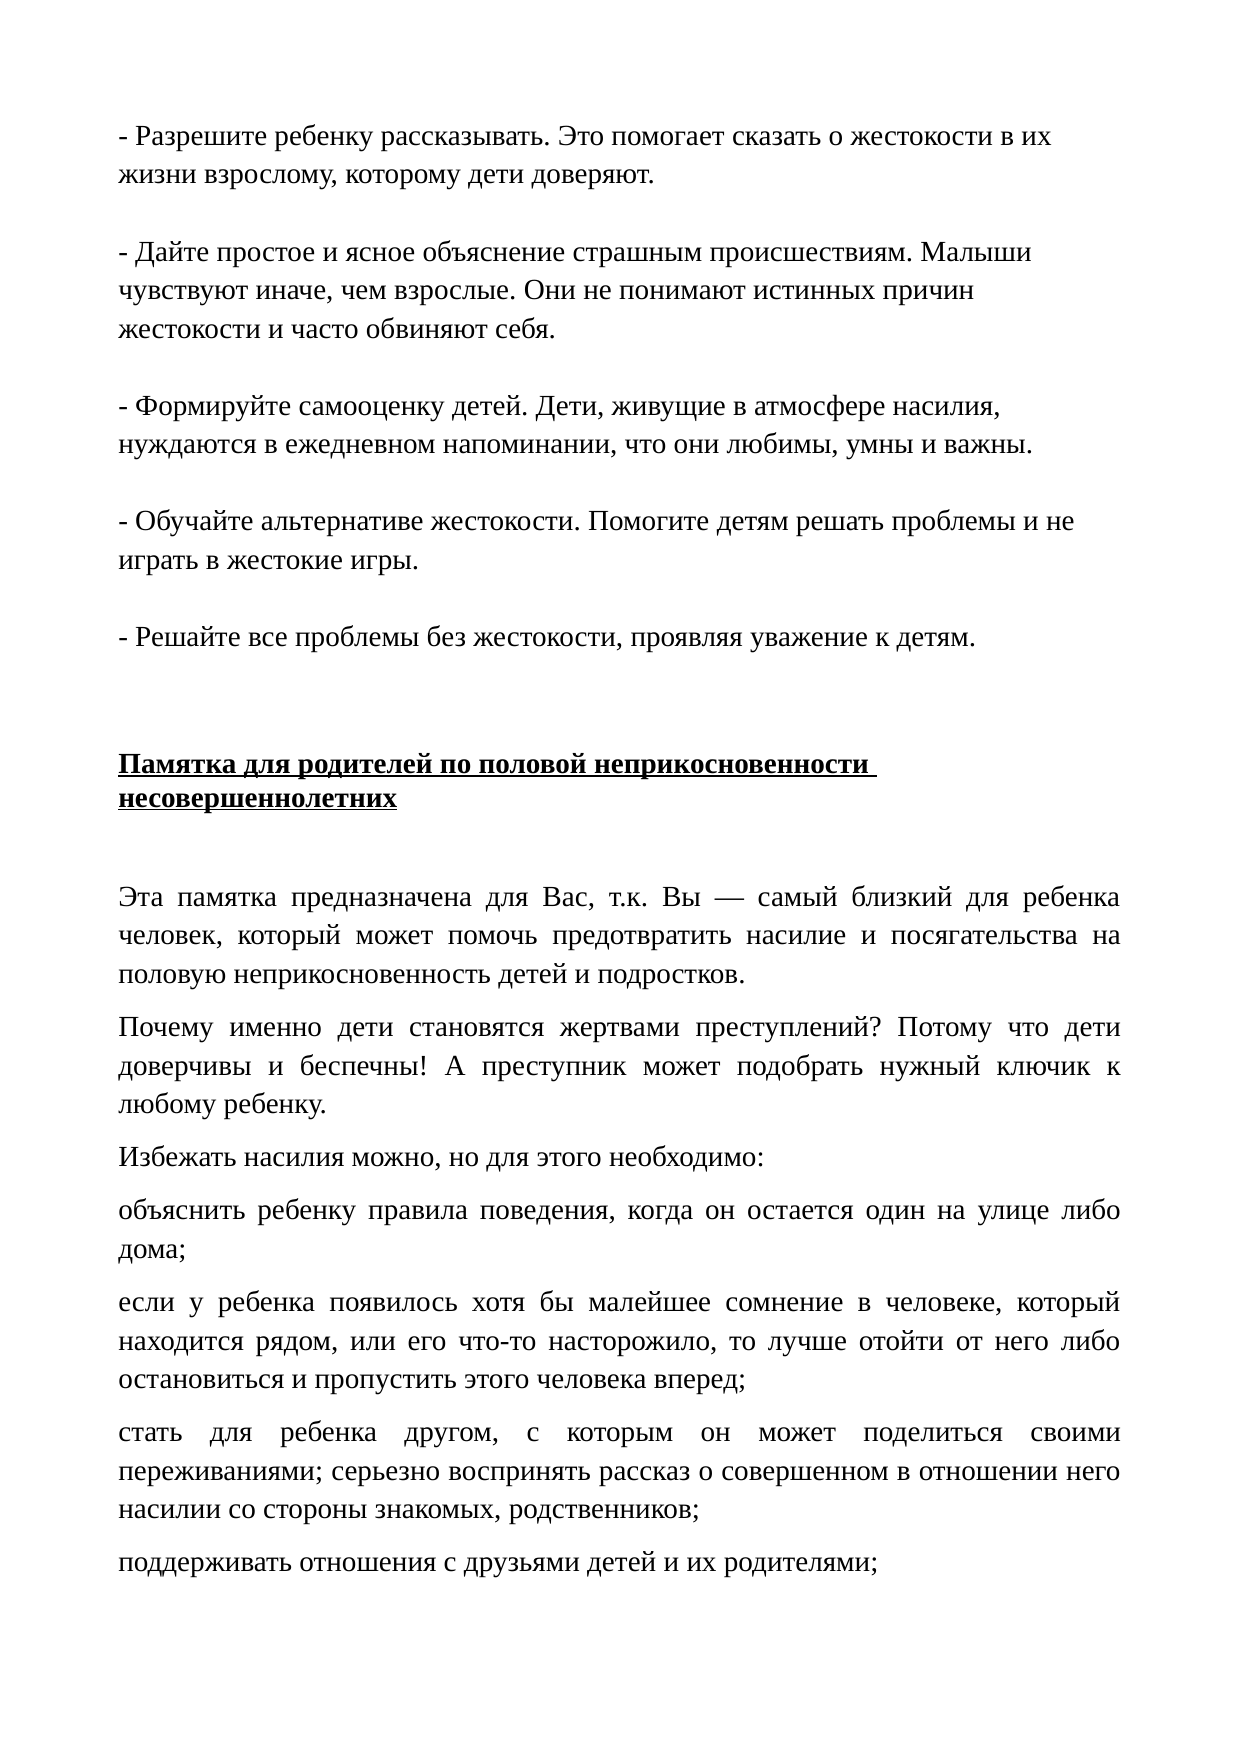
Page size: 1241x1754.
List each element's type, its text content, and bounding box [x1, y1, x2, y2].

text объяснить ребенку правила поведения, когда он остается один на улице либо дома; [118, 1192, 1122, 1264]
text поддерживать отношения с друзьями детей и их родителями; [118, 1544, 1122, 1578]
text если у ребенка появилось хотя бы малейшее сомнение в человеке, который находится рядом, или его что-то насторожило, то лучше отойти от него либо остановиться и пропустить этого человека вперед; [118, 1284, 1122, 1395]
text Почему именно дети становятся жертвами преступлений? Потому что дети доверчивы и беспечны! А преступник может подобрать нужный ключик к любому ребенку. [118, 1009, 1122, 1120]
text - Разрешите ребенку рассказывать. Это помогает сказать о жестокости в их жизни взрослому, которому дети доверяют. - Дайте простое и ясное объяснение страшным происшествиям. Малыши чувствуют иначе, чем взрослые. Они не понимают истинных причин жестокости и часто обвиняют себя. - Формируйте самооценку детей. Дети, живущие в атмосфере насилия, нуждаются в ежедневном напоминании, что они любимы, умны и важны. - Обучайте альтернативе жестокости. Помогите детям решать проблемы и не играть в жестокие игры. - Решайте все проблемы без жестокости, проявляя уважение к детям. [118, 118, 1122, 653]
text Эта памятка предназначена для Вас, т.к. Вы — самый близкий для ребенка человек, который может помочь предотвратить насилие и посягательства на половую неприкосновенность детей и подростков. [118, 879, 1122, 989]
subtitle Памятка для родителей по половой неприкосновенности несовершеннолетних [118, 746, 1122, 813]
text Избежать насилия можно, но для этого необходимо: [118, 1139, 1122, 1173]
text стать для ребенка другом, с которым он может поделиться своими переживаниями; серьезно воспринять рассказ о совершенном в отношении него насилии со стороны знакомых, родственников; [118, 1414, 1122, 1525]
